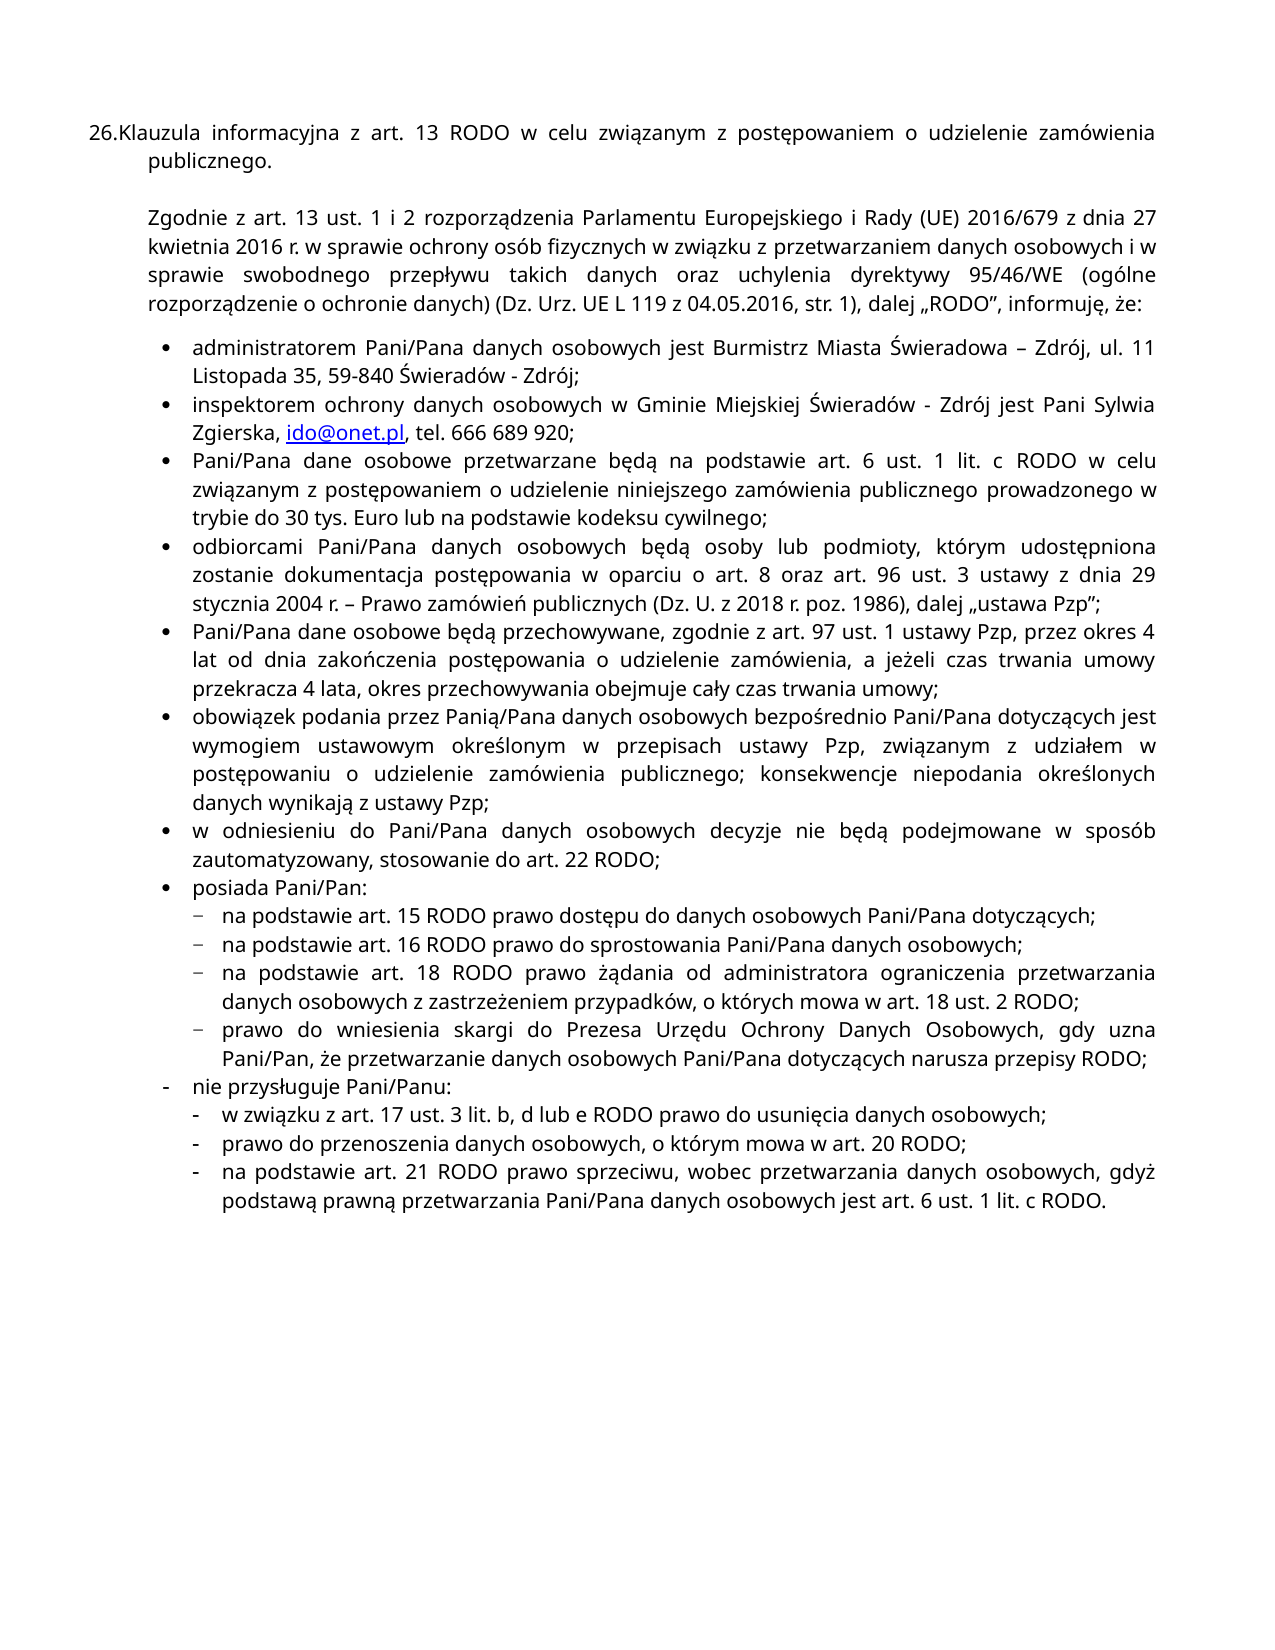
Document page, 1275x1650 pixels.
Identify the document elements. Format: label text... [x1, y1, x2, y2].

list w związku z art. 17 ust. 3 lit. b, d lub e RODO prawo do usunięcia danych osobowych; [192, 1101, 1157, 1129]
list Klauzula informacyjna z art. 13 RODO w celu związanym z postępowaniem o udzielenie zamówienia publicznego. [88, 118, 1157, 175]
list prawo do przenoszenia danych osobowych, o którym mowa w art. 20 RODO; [192, 1129, 1157, 1157]
list prawo do wniesienia skargi do Prezesa Urzędu Ochrony Danych Osobowych, gdy uzna Pani/Pan, że przetwarzanie danych osobowych Pani/Pana dotyczących narusza przepisy RODO; [192, 1015, 1157, 1072]
list Pani/Pana dane osobowe przetwarzane będą na podstawie art. 6 ust. 1 lit. c RODO w celu związanym z postępowaniem o udzielenie niniejszego zamówienia publicznego prowadzonego w trybie do 30 tys. Euro lub na podstawie kodeksu cywilnego; [162, 447, 1157, 532]
list inspektorem ochrony danych osobowych w Gminie Miejskiej Świeradów - Zdrój jest Pani Sylwia Zgierska, ido@onet.pl, tel. 666 689 920; [162, 390, 1157, 447]
list obowiązek podania przez Panią/Pana danych osobowych bezpośrednio Pani/Pana dotyczących jest wymogiem ustawowym określonym w przepisach ustawy Pzp, związanym z udziałem w postępowaniu o udzielenie zamówienia publicznego; konsekwencje niepodania określonych danych wynikają z ustawy Pzp; [162, 702, 1157, 816]
list posiada Pani/Pan: [162, 873, 1157, 902]
list nie przysługuje Pani/Panu: [162, 1072, 1157, 1101]
list Pani/Pana dane osobowe będą przechowywane, zgodnie z art. 97 ust. 1 ustawy Pzp, przez okres 4 lat od dnia zakończenia postępowania o udzielenie zamówienia, a jeżeli czas trwania umowy przekracza 4 lata, okres przechowywania obejmuje cały czas trwania umowy; [162, 617, 1157, 702]
list administratorem Pani/Pana danych osobowych jest Burmistrz Miasta Świeradowa – Zdrój, ul. 11 Listopada 35, 59-840 Świeradów - Zdrój; [162, 333, 1157, 390]
list odbiorcami Pani/Pana danych osobowych będą osoby lub podmioty, którym udostępniona zostanie dokumentacja postępowania w oparciu o art. 8 oraz art. 96 ust. 3 ustawy z dnia 29 stycznia 2004 r. – Prawo zamówień publicznych (Dz. U. z 2018 r. poz. 1986), dalej „ustawa Pzp”; [162, 532, 1157, 617]
list na podstawie art. 15 RODO prawo dostępu do danych osobowych Pani/Pana dotyczących; [192, 902, 1157, 930]
list na podstawie art. 21 RODO prawo sprzeciwu, wobec przetwarzania danych osobowych, gdyż podstawą prawną przetwarzania Pani/Pana danych osobowych jest art. 6 ust. 1 lit. c RODO. [192, 1157, 1157, 1214]
list w odniesieniu do Pani/Pana danych osobowych decyzje nie będą podejmowane w sposób zautomatyzowany, stosowanie do art. 22 RODO; [162, 816, 1157, 873]
list na podstawie art. 18 RODO prawo żądania od administratora ograniczenia przetwarzania danych osobowych z zastrzeżeniem przypadków, o których mowa w art. 18 ust. 2 RODO; [192, 958, 1157, 1015]
list na podstawie art. 16 RODO prawo do sprostowania Pani/Pana danych osobowych; [192, 930, 1157, 958]
text Zgodnie z art. 13 ust. 1 i 2 rozporządzenia Parlamentu Europejskiego i Rady (UE) 2016/679 z dnia 27 kwietnia 2016 r. w sprawie ochrony osób fizycznych w związku z przetwarzaniem danych osobowych i w sprawie swobodnego przepływu takich danych oraz uchylenia dyrektywy 95/46/WE (ogólne rozporządzenie o ochronie danych) (Dz. Urz. UE L 119 z 04.05.2016, str. 1), dalej „RODO”, informuję, że: [148, 203, 1157, 317]
